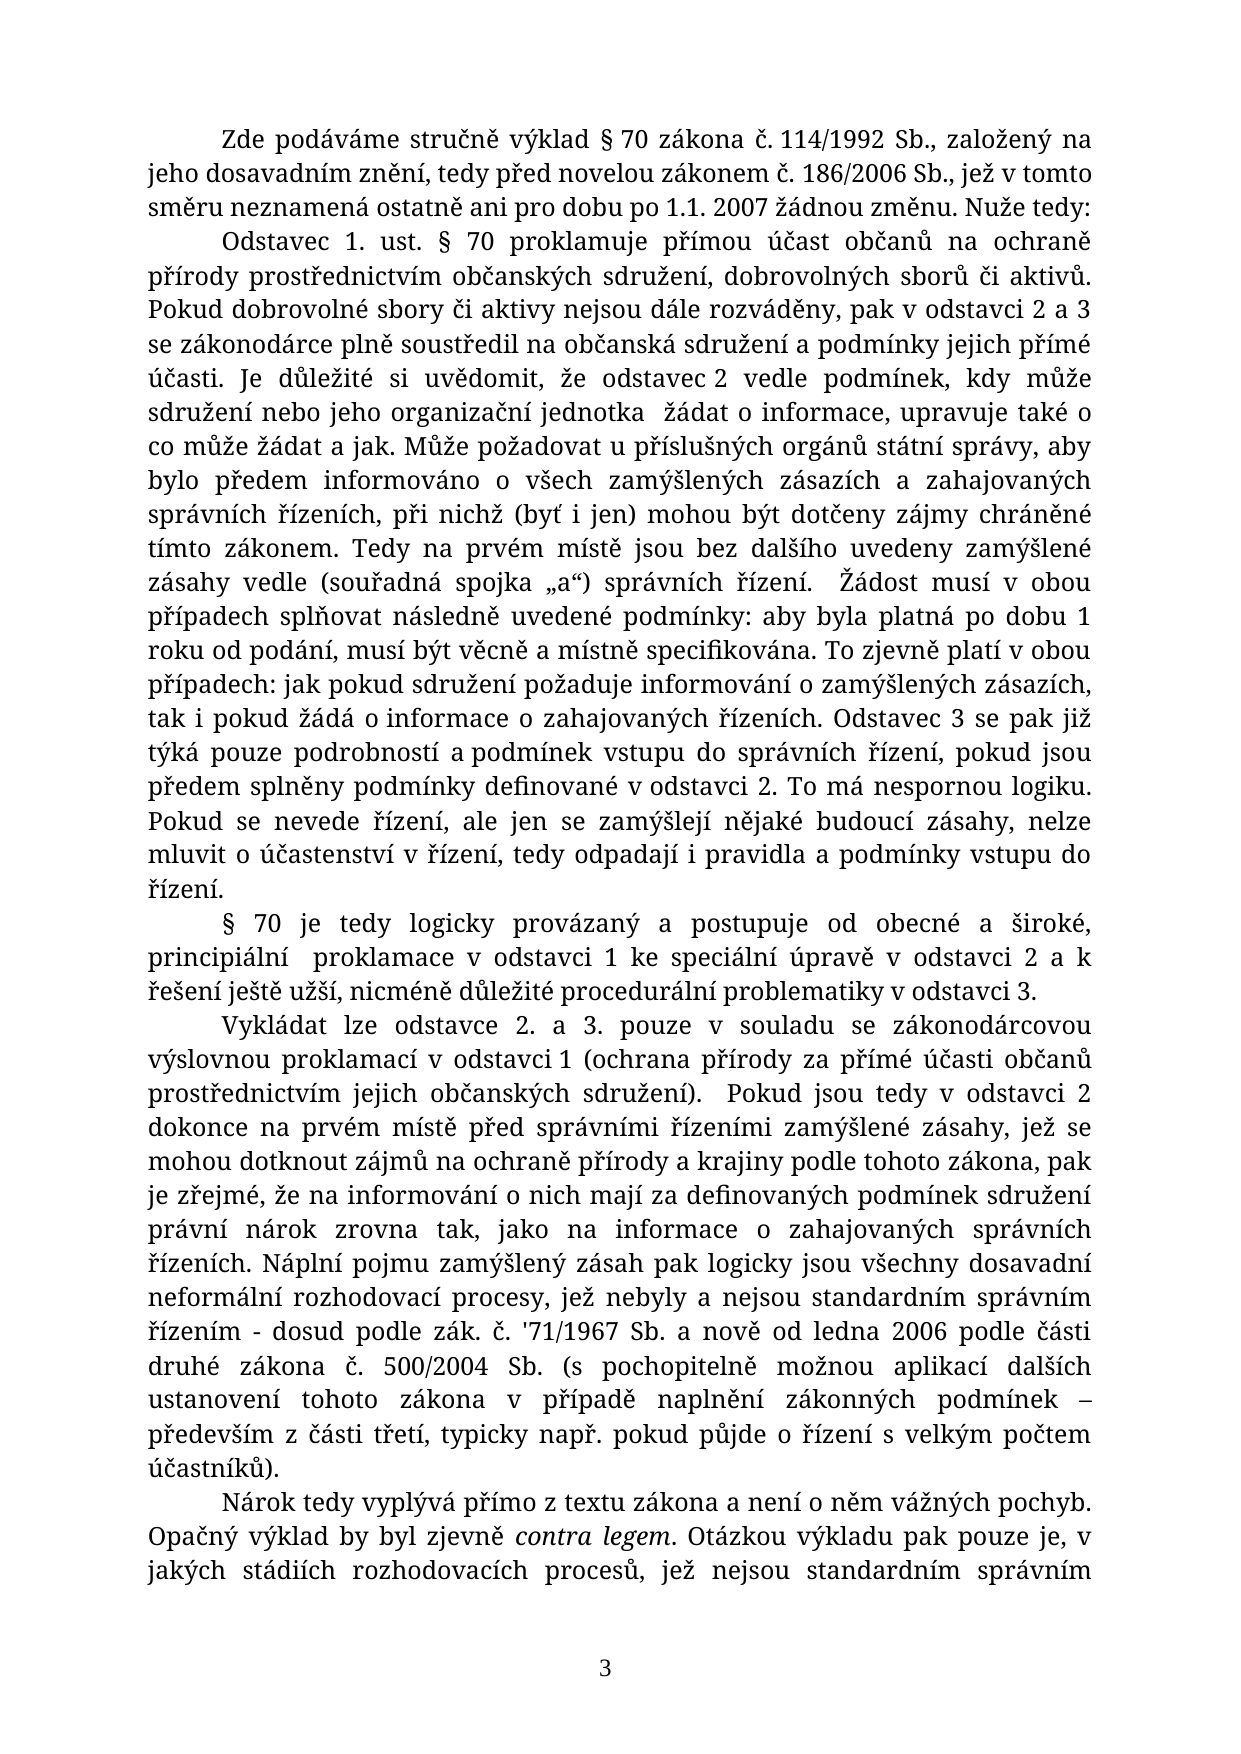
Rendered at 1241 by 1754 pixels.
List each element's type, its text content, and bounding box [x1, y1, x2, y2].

text Vykládat lze odstavce 2. a 3. pouze v souladu se zákonodárcovou výslovnou proklamací v odstavci 1 (ochrana přírody za přímé účasti občanů prostřednictvím jejich občanských sdružení). Pokud jsou tedy v odstavci 2 dokonce na prvém místě před správními řízeními zamýšlené zásahy, jež se mohou dotknout zájmů na ochraně přírody a krajiny podle tohoto zákona, pak je zřejmé, že na informování o nich mají za definovaných podmínek sdružení právní nárok zrovna tak, jako na informace o zahajovaných správních řízeních. Náplní pojmu zamýšlený zásah pak logicky jsou všechny dosavadní neformální rozhodovací procesy, jež nebyly a nejsou standardním správním řízením - dosud podle zák. č. '71/1967 Sb. a nově od ledna 2006 podle části druhé zákona č. 500/2004 Sb. (s pochopitelně možnou aplikací dalších ustanovení tohoto zákona v případě naplnění zákonných podmínek – především z části třetí, typicky např. pokud půjde o řízení s velkým počtem účastníků). [148, 1007, 1092, 1484]
text Odstavec 1. ust. § 70 proklamuje přímou účast občanů na ochraně přírody prostřednictvím občanských sdružení, dobrovolných sborů či aktivů. Pokud dobrovolné sbory či aktivy nejsou dále rozváděny, pak v odstavci 2 a 3 se zákonodárce plně soustředil na občanská sdružení a podmínky jejich přímé účasti. Je důležité si uvědomit, že odstavec 2 vedle podmínek, kdy může sdružení nebo jeho organizační jednotka žádat o informace, upravuje také o co může žádat a jak. Může požadovat u příslušných orgánů státní správy, aby bylo předem informováno o všech zamýšlených zásazích a zahajovaných správních řízeních, při nichž (byť i jen) mohou být dotčeny zájmy chráněné tímto zákonem. Tedy na prvém místě jsou bez dalšího uvedeny zamýšlené zásahy vedle (souřadná spojka „a“) správních řízení. Žádost musí v obou případech splňovat následně uvedené podmínky: aby byla platná po dobu 1 roku od podání, musí být věcně a místně specifikována. To zjevně platí v obou případech: jak pokud sdružení požaduje informování o zamýšlených zásazích, tak i pokud žádá o informace o zahajovaných řízeních. Odstavec 3 se pak již týká pouze podrobností a podmínek vstupu do správních řízení, pokud jsou předem splněny podmínky definované v odstavci 2. To má nespornou logiku. Pokud se nevede řízení, ale jen se zamýšlejí nějaké budoucí zásahy, nelze mluvit o účastenství v řízení, tedy odpadají i pravidla a podmínky vstupu do řízení. [148, 224, 1092, 905]
text Nárok tedy vyplývá přímo z textu zákona a není o něm vážných pochyb. Opačný výklad by byl zjevně contra legem. Otázkou výkladu pak pouze je, v jakých stádiích rozhodovacích procesů, jež nejsou standardním správním [148, 1484, 1092, 1587]
text § 70 je tedy logicky provázaný a postupuje od obecné a široké, principiální proklamace v odstavci 1 ke speciální úpravě v odstavci 2 a k řešení ještě užší, nicméně důležité procedurální problematiky v odstavci 3. [148, 905, 1092, 1007]
text Zde podáváme stručně výklad § 70 zákona č. 114/1992 Sb., založený na jeho dosavadním znění, tedy před novelou zákonem č. 186/2006 Sb., jež v tomto směru neznamená ostatně ani pro dobu po 1.1. 2007 žádnou změnu. Nuže tedy: [148, 122, 1092, 224]
